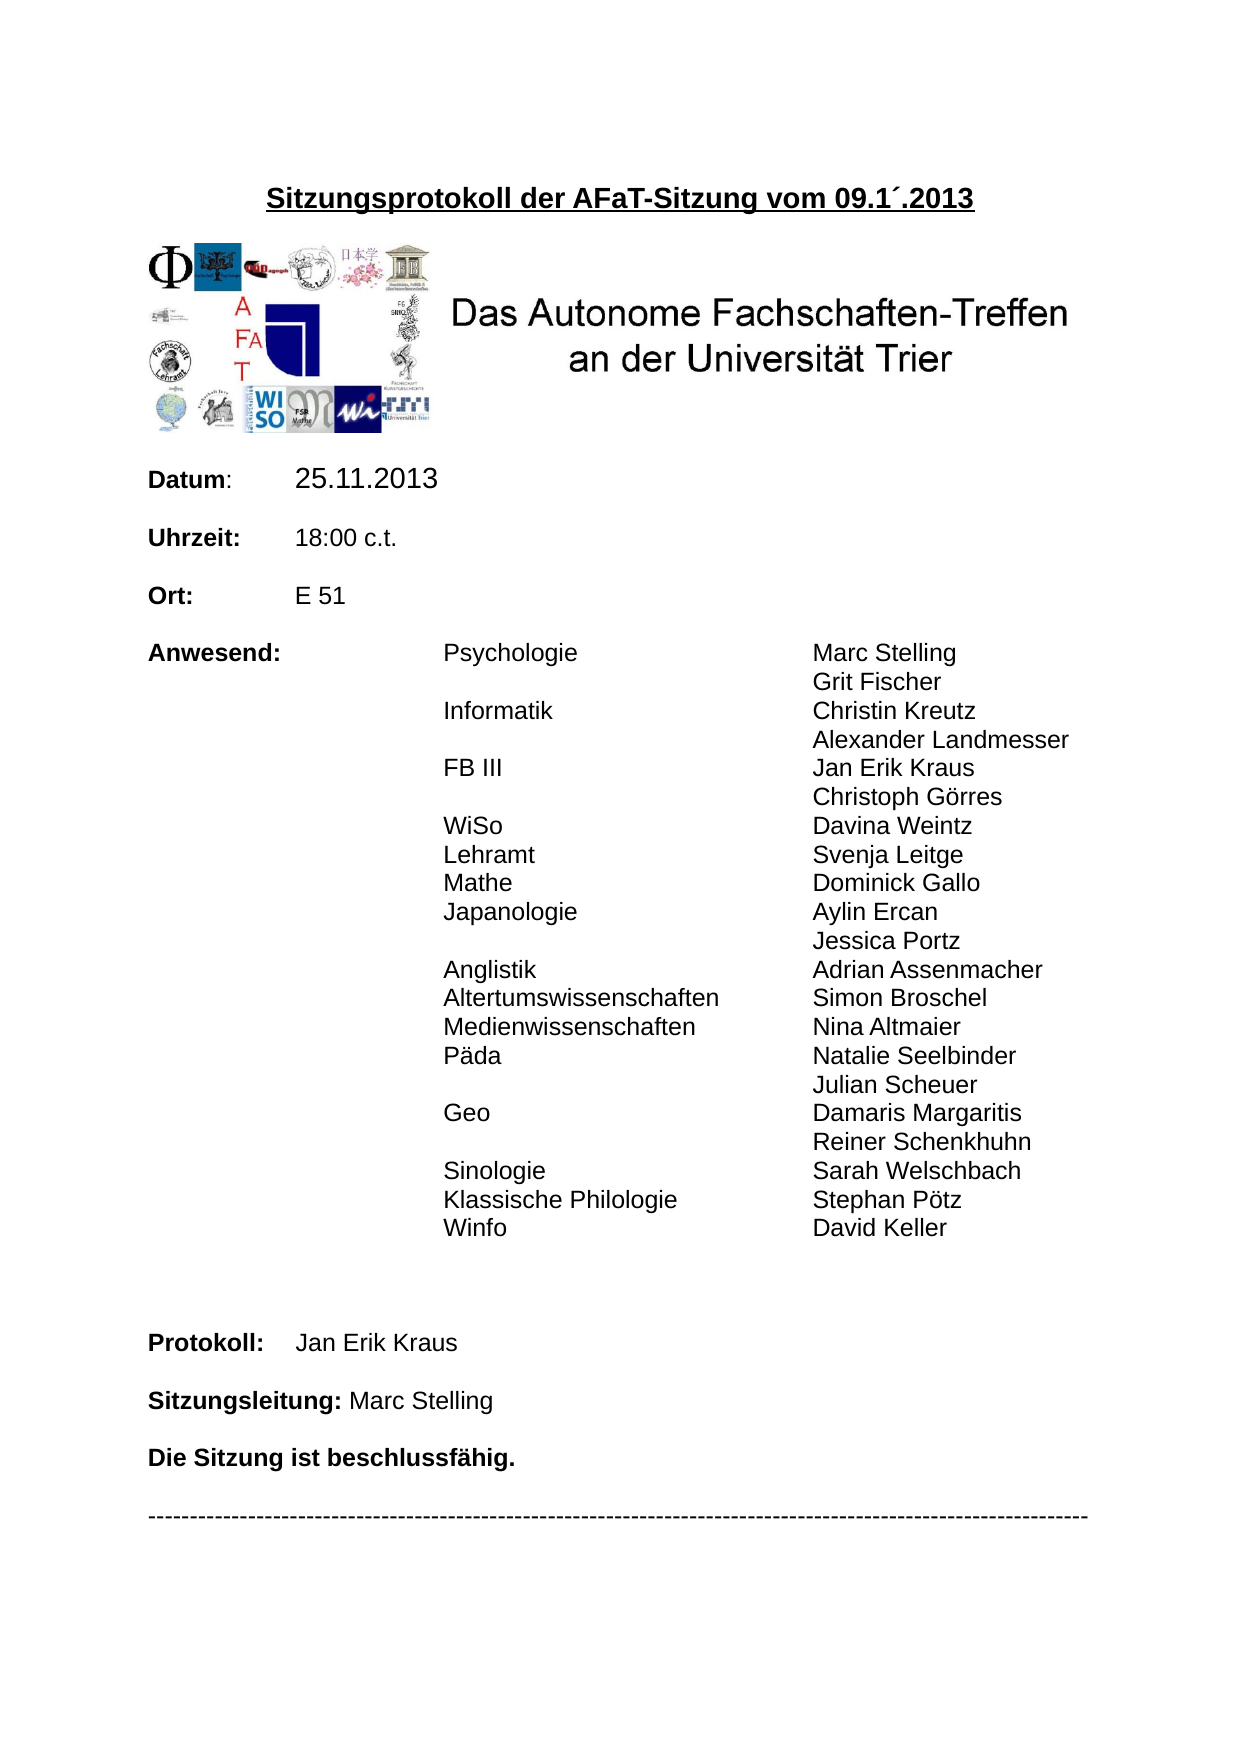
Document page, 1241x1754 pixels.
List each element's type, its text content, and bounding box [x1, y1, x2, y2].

text Lehramt Svenja Leitge [148, 840, 1093, 868]
text Julian Scheuer [148, 1070, 1093, 1098]
picture [147, 243, 1093, 433]
text Grit Fischer [148, 667, 1093, 696]
text WiSo Davina Weintz [148, 811, 1093, 840]
text ----------------------------------------------------------------------------------------------------------------- [148, 1501, 1093, 1530]
text Ort: E 51 [148, 581, 1093, 610]
text Päda Natalie Seelbinder [148, 1041, 1093, 1070]
text Uhrzeit: 18:00 c.t. [148, 523, 1093, 552]
text Anwesend: Psychologie Marc Stelling [148, 638, 1093, 667]
text Geo Damaris Margaritis [148, 1098, 1093, 1127]
text Sinologie Sarah Welschbach [148, 1156, 1093, 1185]
text Datum: 25.11.2013 [148, 461, 1093, 495]
text Medienwissenschaften Nina Altmaier [148, 1012, 1093, 1041]
text Informatik Christin Kreutz [148, 696, 1093, 725]
text Die Sitzung ist beschlussfähig. [148, 1443, 1093, 1472]
text Japanologie Aylin Ercan [148, 897, 1093, 926]
text Winfo David Keller [148, 1213, 1093, 1242]
text Anglistik Adrian Assenmacher [148, 955, 1093, 983]
text Sitzungsleitung: Marc Stelling [148, 1386, 1093, 1415]
text Christoph Görres [148, 782, 1093, 811]
subtitle Sitzungsprotokoll der AFaT-Sitzung vom 09.1´.2013 [148, 181, 1093, 215]
text FB III Jan Erik Kraus [148, 753, 1093, 782]
text Reiner Schenkhuhn [148, 1127, 1093, 1156]
text Mathe Dominick Gallo [148, 868, 1093, 897]
text Altertumswissenschaften Simon Broschel [148, 983, 1093, 1012]
text Alexander Landmesser [148, 725, 1093, 753]
text Jessica Portz [148, 926, 1093, 955]
text Protokoll: Jan Erik Kraus [148, 1328, 1093, 1357]
text Klassische Philologie Stephan Pötz [148, 1185, 1093, 1213]
